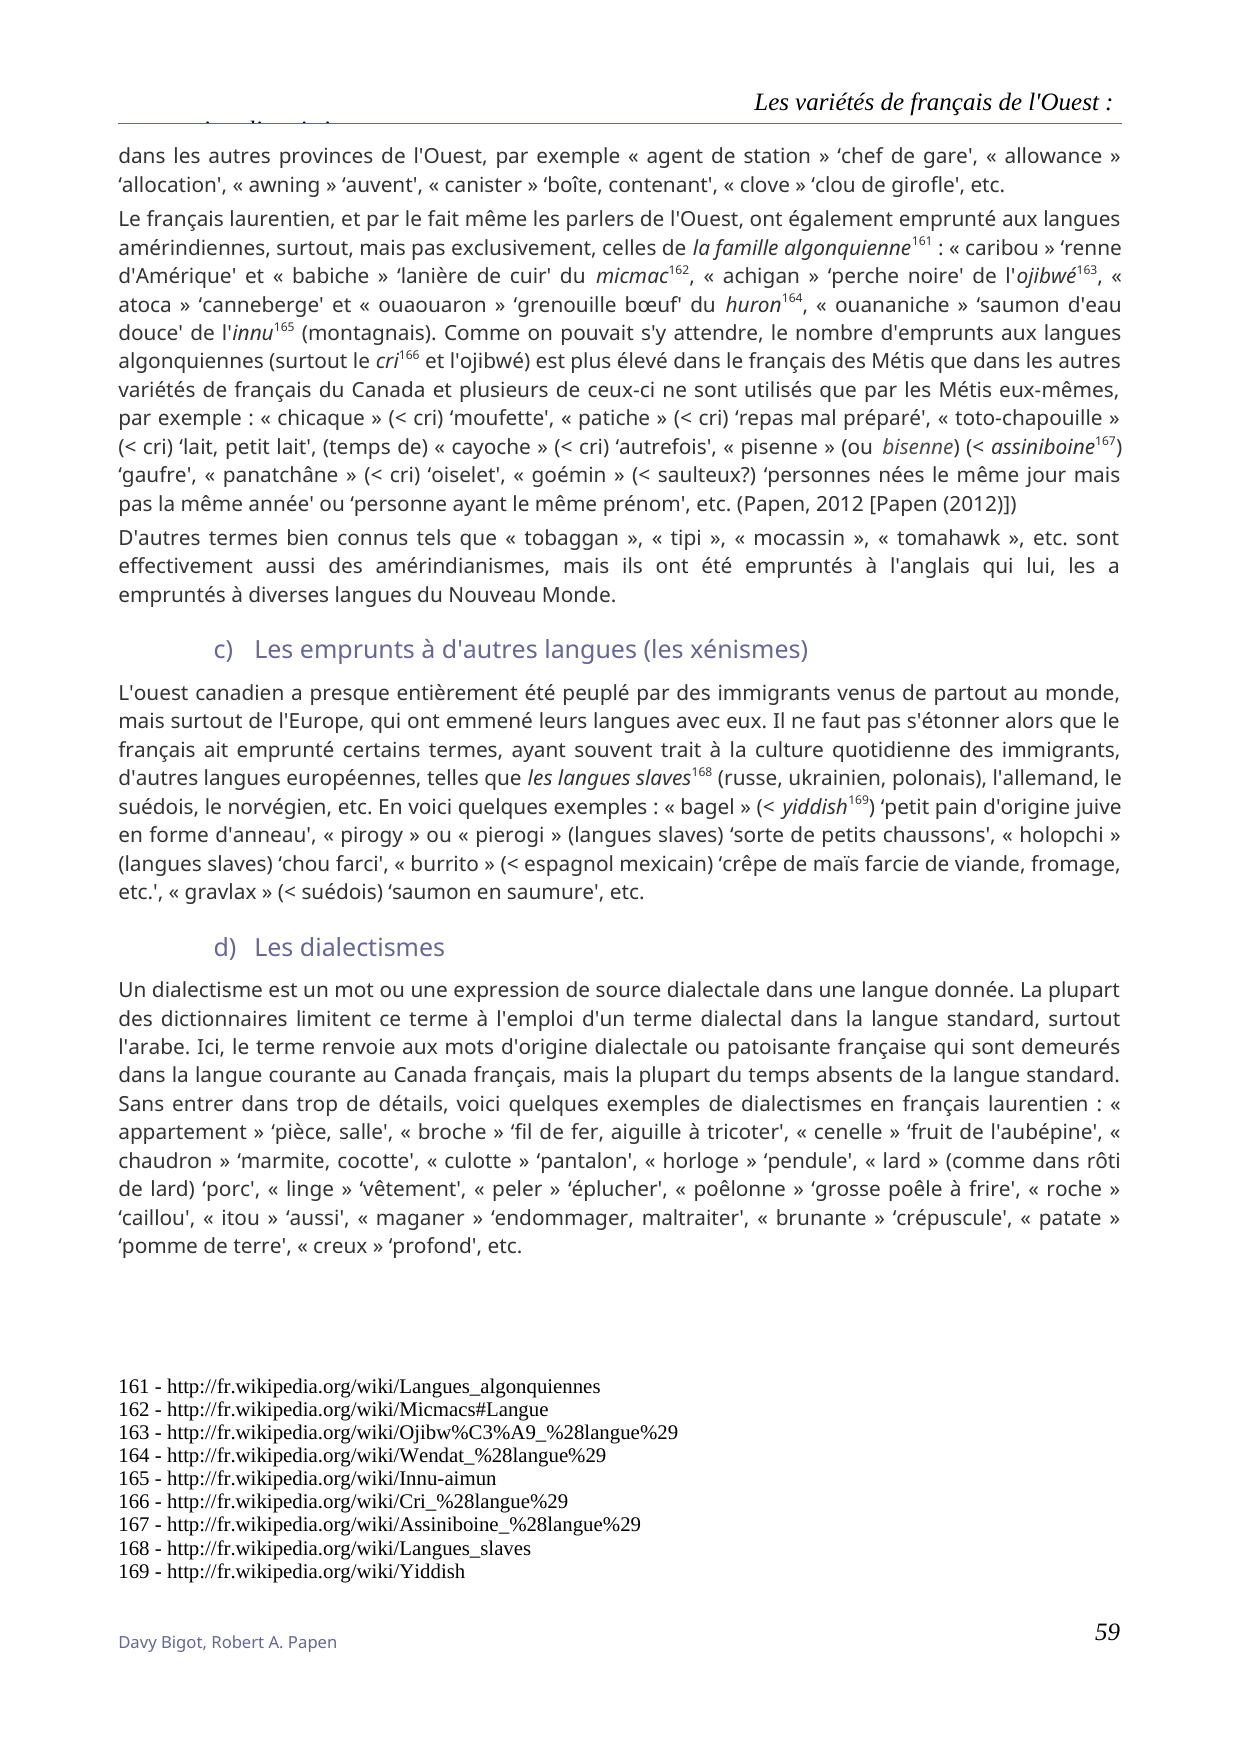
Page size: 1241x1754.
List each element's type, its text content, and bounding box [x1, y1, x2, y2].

text http://fr.wikipedia.org/wiki/Micmacs#Langue [118, 1398, 1122, 1421]
text dans les autres provinces de l'Ouest, par exemple « agent de station » ‘chef de gare', « allowance » ‘allocation', « awning » ‘auvent', « canister » ‘boîte, contenant', « clove » ‘clou de girofle', etc. [118, 142, 1122, 198]
title Les emprunts à d'autres langues (les xénismes) [207, 632, 1122, 666]
text http://fr.wikipedia.org/wiki/Wendat_%28langue%29 [118, 1444, 1122, 1467]
text http://fr.wikipedia.org/wiki/Ojibw%C3%A9_%28langue%29 [118, 1421, 1122, 1444]
text D'autres termes bien connus tels que « tobaggan », « tipi », « mocassin », « tomahawk », etc. sont effectivement aussi des amérindianismes, mais ils ont été empruntés à l'anglais qui lui, les a empruntés à diverses langues du Nouveau Monde. [118, 523, 1122, 608]
text http://fr.wikipedia.org/wiki/Langues_algonquiennes [118, 1374, 1122, 1398]
text Le français laurentien, et par le fait même les parlers de l'Ouest, ont également emprunté aux langues amérindiennes, surtout, mais pas exclusivement, celles de la famille algonquienne : « caribou » ‘renne d'Amérique' et « babiche » ‘lanière de cuir' du micmac, « achigan » ‘perche noire' de l'ojibwé, « atoca » ‘canneberge' et « ouaouaron » ‘grenouille bœuf' du huron, « ouananiche » ‘saumon d'eau douce' de l'innu (montagnais). Comme on pouvait s'y attendre, le nombre d'emprunts aux langues algonquiennes (surtout le cri et l'ojibwé) est plus élevé dans le français des Métis que dans les autres variétés de français du Canada et plusieurs de ceux-ci ne sont utilisés que par les Métis eux-mêmes, par exemple : « chicaque » (< cri) ‘moufette', « patiche » (< cri) ‘repas mal préparé', « toto-chapouille » (< cri) ‘lait, petit lait', (temps de) « cayoche » (< cri) ‘autrefois', « pisenne » (ou bisenne) (< assiniboine) ‘gaufre', « panatchâne » (< cri) ‘oiselet', « goémin » (< saulteux?) ‘personnes nées le même jour mais pas la même année' ou ‘personne ayant le même prénom', etc. (Papen, 2012 [Papen (2012)]) [118, 204, 1122, 517]
text http://fr.wikipedia.org/wiki/Yiddish [118, 1559, 1122, 1583]
title Les dialectismes [207, 929, 1122, 963]
text http://fr.wikipedia.org/wiki/Langues_slaves [118, 1536, 1122, 1559]
text Un dialectisme est un mot ou une expression de source dialectale dans une langue donnée. La plupart des dictionnaires limitent ce terme à l'emploi d'un terme dialectal dans la langue standard, surtout l'arabe. Ici, le terme renvoie aux mots d'origine dialectale ou patoisante française qui sont demeurés dans la langue courante au Canada français, mais la plupart du temps absents de la langue standard. Sans entrer dans trop de détails, voici quelques exemples de dialectismes en français laurentien : « appartement » ‘pièce, salle', « broche » ‘fil de fer, aiguille à tricoter', « cenelle » ‘fruit de l'aubépine', « chaudron » ‘marmite, cocotte', « culotte » ‘pantalon', « horloge » ‘pendule', « lard » (comme dans rôti de lard) ‘porc', « linge » ‘vêtement', « peler » ‘éplucher', « poêlonne » ‘grosse poêle à frire', « roche » ‘caillou', « itou » ‘aussi', « maganer » ‘endommager, maltraiter', « brunante » ‘crépuscule', « patate » ‘pomme de terre', « creux » ‘profond', etc. [118, 975, 1122, 1259]
text http://fr.wikipedia.org/wiki/Cri_%28langue%29 [118, 1490, 1122, 1513]
text L'ouest canadien a presque entièrement été peuplé par des immigrants venus de partout au monde, mais surtout de l'Europe, qui ont emmené leurs langues avec eux. Il ne faut pas s'étonner alors que le français ait emprunté certains termes, ayant souvent trait à la culture quotidienne des immigrants, d'autres langues européennes, telles que les langues slaves (russe, ukrainien, polonais), l'allemand, le suédois, le norvégien, etc. En voici quelques exemples : « bagel » (< yiddish) ‘petit pain d'origine juive en forme d'anneau', « pirogy » ou « pierogi » (langues slaves) ‘sorte de petits chaussons', « holopchi » (langues slaves) ‘chou farci', « burrito » (< espagnol mexicain) ‘crêpe de maïs farcie de viande, fromage, etc.', « gravlax » (< suédois) ‘saumon en saumure', etc. [118, 678, 1122, 906]
text http://fr.wikipedia.org/wiki/Assiniboine_%28langue%29 [118, 1513, 1122, 1536]
text http://fr.wikipedia.org/wiki/Innu-aimun [118, 1467, 1122, 1490]
